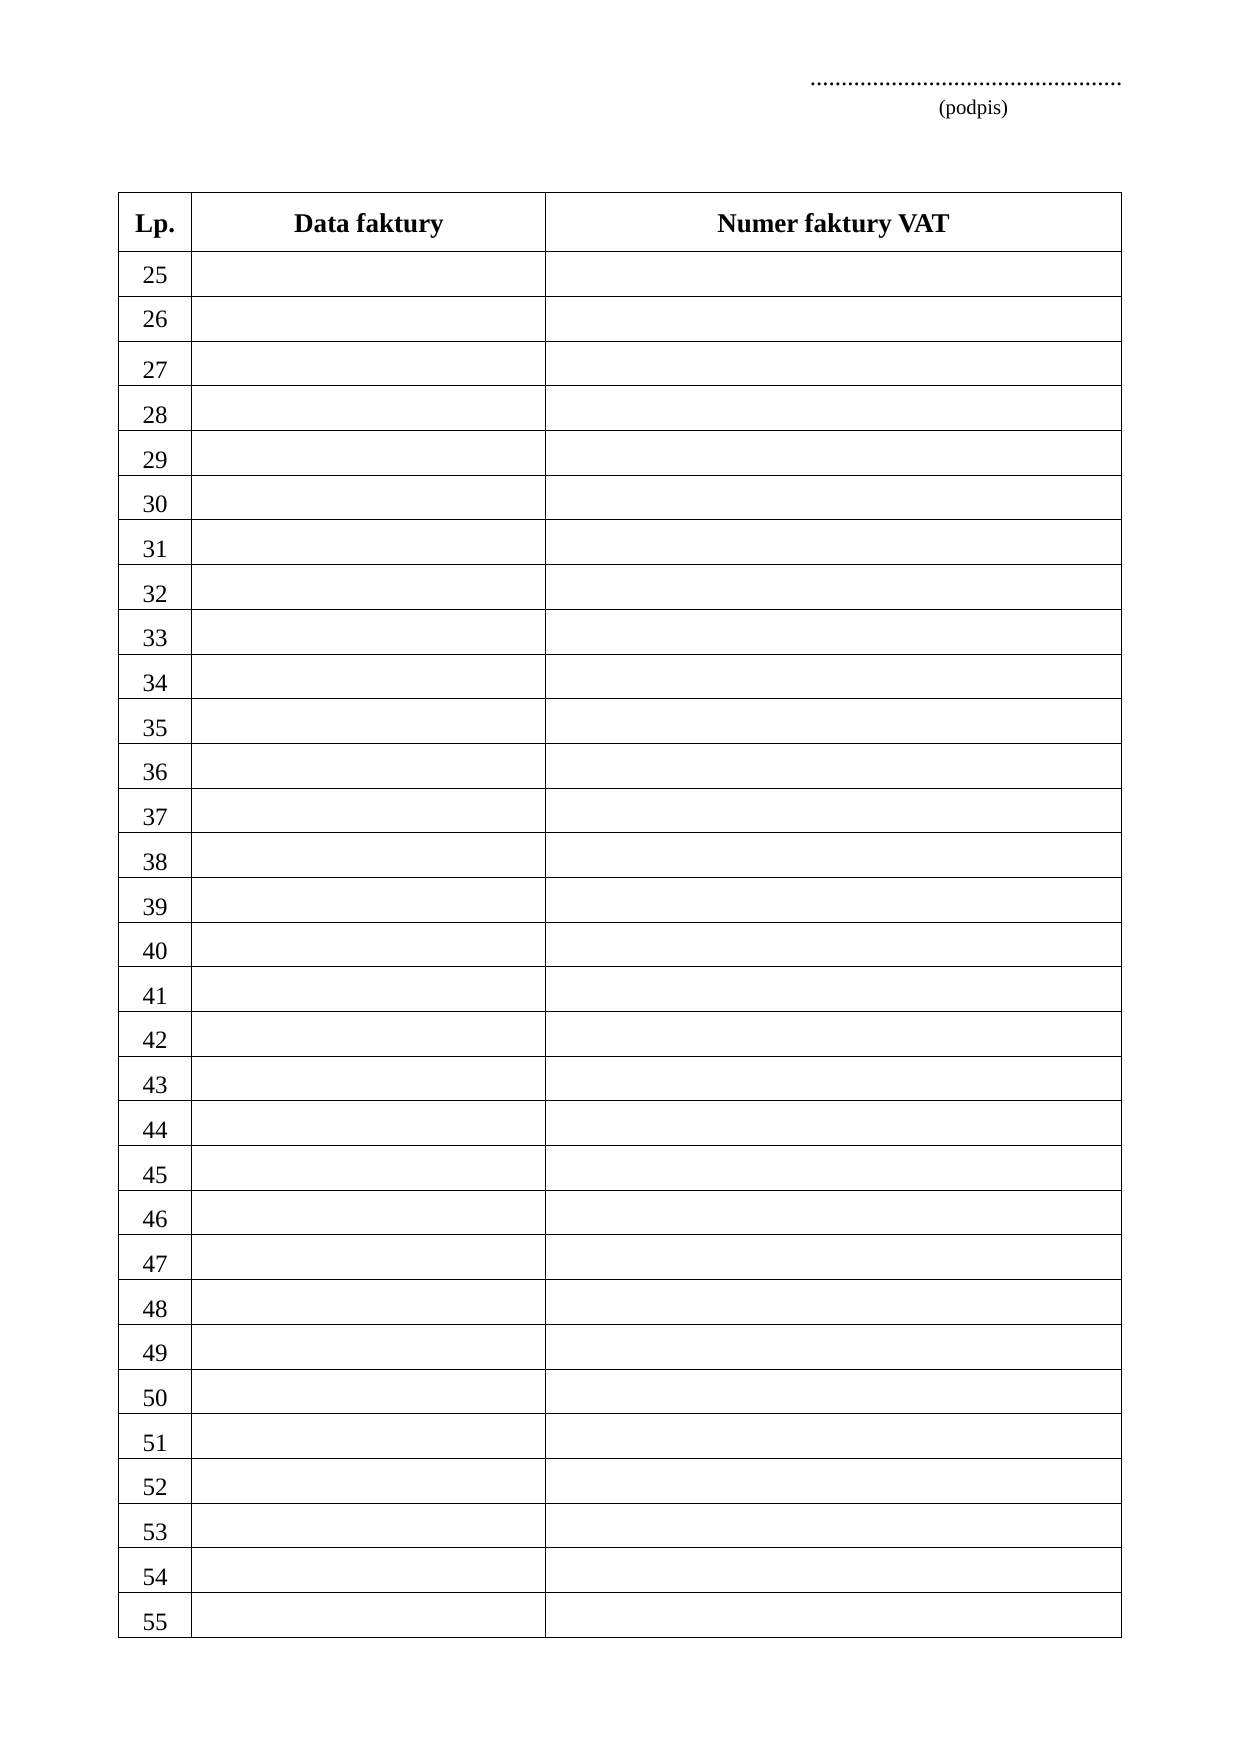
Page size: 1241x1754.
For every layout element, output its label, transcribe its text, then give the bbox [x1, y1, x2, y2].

table_cell 39 [119, 878, 191, 922]
table_cell [192, 923, 545, 966]
table_cell [546, 1057, 1121, 1100]
table_cell [192, 744, 545, 787]
table_cell 28 [119, 386, 191, 430]
table_cell [546, 699, 1121, 743]
table_cell 34 [119, 655, 191, 698]
table_cell 31 [119, 520, 191, 564]
table_cell [192, 967, 545, 1011]
table_cell [192, 1235, 545, 1279]
table_cell [192, 520, 545, 564]
table_cell [546, 1504, 1121, 1547]
table_cell [192, 1057, 545, 1100]
table_cell [192, 386, 545, 430]
table_cell 40 [119, 923, 191, 966]
table_cell [192, 1548, 545, 1592]
table_cell [546, 1414, 1121, 1458]
table_cell [192, 1504, 545, 1547]
table_cell 35 [119, 699, 191, 743]
table_cell 27 [119, 342, 191, 385]
table_cell [546, 744, 1121, 787]
text .................................................. [118, 62, 1122, 91]
table_cell 45 [119, 1146, 191, 1190]
table_cell 54 [119, 1548, 191, 1592]
table_cell [546, 967, 1121, 1011]
table_cell 36 [119, 744, 191, 787]
table_cell [192, 878, 545, 922]
table_cell [546, 789, 1121, 832]
table_cell [192, 789, 545, 832]
table_cell [192, 1191, 545, 1234]
table_header Data faktury [192, 193, 545, 251]
table_cell [192, 1593, 545, 1637]
table_cell 38 [119, 833, 191, 877]
table_header Lp. [119, 193, 191, 251]
table_cell 37 [119, 789, 191, 832]
table_cell [546, 1325, 1121, 1368]
table_cell 46 [119, 1191, 191, 1234]
table_cell 25 [119, 252, 191, 296]
table_cell [192, 1280, 545, 1324]
table_cell 50 [119, 1370, 191, 1413]
table_cell 44 [119, 1101, 191, 1145]
table_cell [192, 565, 545, 609]
table_cell [546, 1146, 1121, 1190]
table_cell 47 [119, 1235, 191, 1279]
table_cell [546, 431, 1121, 475]
table_cell 30 [119, 476, 191, 519]
table_cell [192, 252, 545, 296]
table_cell [192, 297, 545, 341]
table_cell 43 [119, 1057, 191, 1100]
table_cell 55 [119, 1593, 191, 1637]
table_cell [546, 520, 1121, 564]
table_cell 33 [119, 610, 191, 653]
table_cell [546, 476, 1121, 519]
table_cell [546, 297, 1121, 341]
table_cell 53 [119, 1504, 191, 1547]
table_cell [192, 699, 545, 743]
table_cell [546, 833, 1121, 877]
table_cell 42 [119, 1012, 191, 1056]
table_cell [192, 655, 545, 698]
table_cell 32 [119, 565, 191, 609]
text (podpis) [118, 91, 1122, 120]
table_cell [546, 878, 1121, 922]
table_cell 48 [119, 1280, 191, 1324]
table_cell 26 [119, 297, 191, 341]
table_cell [546, 252, 1121, 296]
table_cell [192, 1146, 545, 1190]
table_cell [192, 1101, 545, 1145]
table_cell 49 [119, 1325, 191, 1368]
table_cell [546, 610, 1121, 653]
table_cell [546, 565, 1121, 609]
table_cell [546, 1548, 1121, 1592]
table_cell [192, 610, 545, 653]
table_cell [546, 1459, 1121, 1502]
table_cell [192, 1459, 545, 1502]
table_cell 51 [119, 1414, 191, 1458]
table_cell [546, 1280, 1121, 1324]
table_cell [192, 431, 545, 475]
table_cell 52 [119, 1459, 191, 1502]
table_cell [192, 1325, 545, 1368]
table_cell [546, 1101, 1121, 1145]
table_cell [546, 342, 1121, 385]
table_cell 41 [119, 967, 191, 1011]
table_cell [192, 476, 545, 519]
table_cell [192, 1370, 545, 1413]
table_cell [546, 1012, 1121, 1056]
table_cell [546, 1235, 1121, 1279]
table_cell [546, 1593, 1121, 1637]
table_cell [546, 1370, 1121, 1413]
table_cell [192, 833, 545, 877]
table_cell [546, 386, 1121, 430]
table_cell [546, 1191, 1121, 1234]
table_header Numer faktury VAT [546, 193, 1121, 251]
table_cell [192, 1012, 545, 1056]
table_cell [192, 1414, 545, 1458]
table_cell 29 [119, 431, 191, 475]
table_cell [546, 923, 1121, 966]
table_cell [192, 342, 545, 385]
table_cell [546, 655, 1121, 698]
